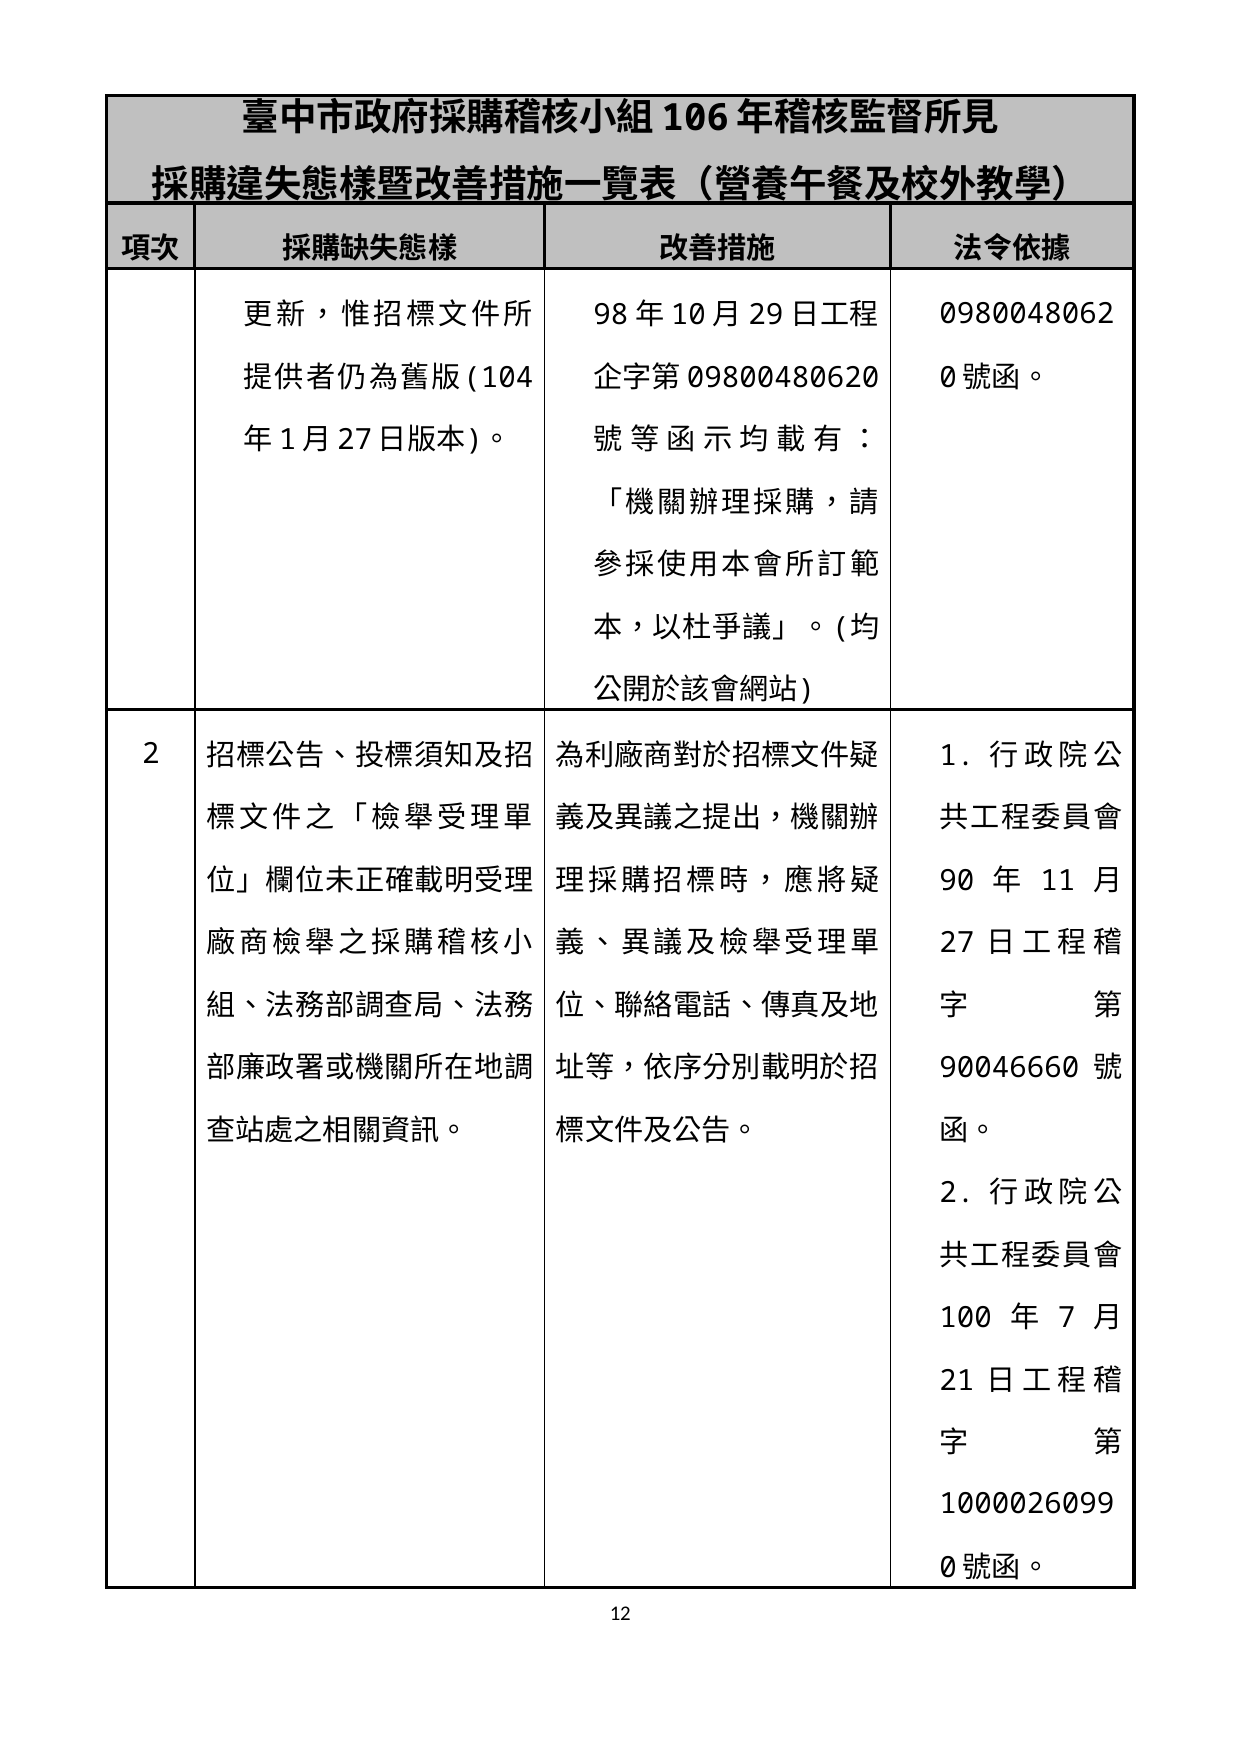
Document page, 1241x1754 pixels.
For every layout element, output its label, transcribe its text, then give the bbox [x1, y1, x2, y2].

table_cell 改善措施 [546, 205, 889, 267]
table_cell 項次 [108, 205, 193, 267]
table_cell 更新，惟招標文件所提供者仍為舊版(104年1月27日版本)。 [196, 270, 544, 708]
table_cell 法令依據 [892, 205, 1132, 267]
table_cell 行政院公共工程委員會90年11月27日工程稽字第90046660號函。 行政院公共工程委員會100年7月21日工程稽字第10000260990號函。 [891, 711, 1132, 1586]
table_cell 09800480620號函。 [891, 270, 1132, 708]
table_cell 招標公告、投標須知及招標文件之「檢舉受理單位」欄位未正確載明受理廠商檢舉之採購稽核小組、法務部調查局、法務部廉政署或機關所在地調查站處之相關資訊。 [196, 711, 544, 1586]
table_cell 採購缺失態樣 [196, 205, 543, 267]
table_cell 98年10月29日工程企字第09800480620號等函示均載有：「機關辦理採購，請參採使用本會所訂範本，以杜爭議」。(均公開於該會網站) [545, 270, 890, 708]
table_header 臺中市政府採購稽核小組106年稽核監督所見 採購違失態樣暨改善措施一覽表（營養午餐及校外教學） [108, 97, 1132, 201]
table_cell [108, 270, 194, 708]
table_cell 2 [108, 711, 194, 1586]
table_cell 為利廠商對於招標文件疑義及異議之提出，機關辦理採購招標時，應將疑義、異議及檢舉受理單位、聯絡電話、傳真及地址等，依序分別載明於招標文件及公告。 [545, 711, 890, 1586]
